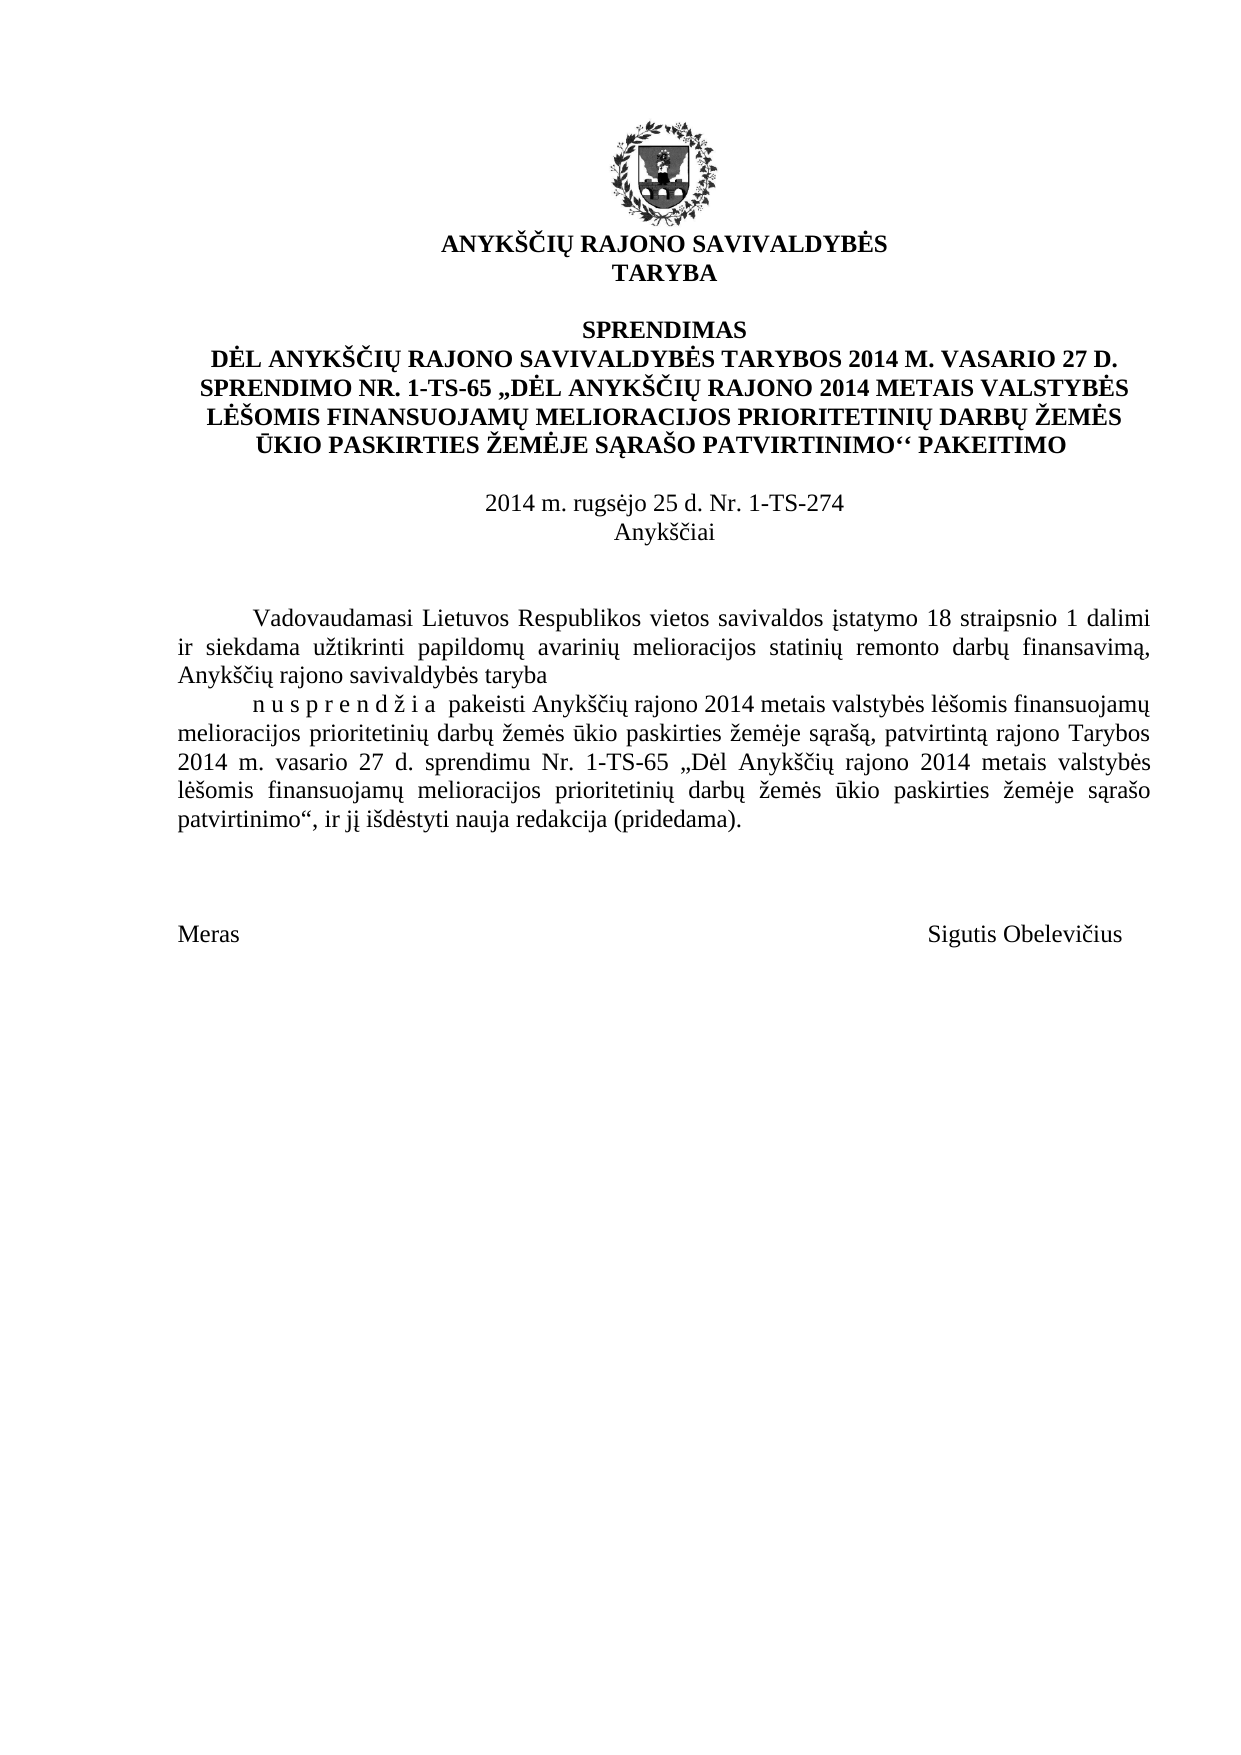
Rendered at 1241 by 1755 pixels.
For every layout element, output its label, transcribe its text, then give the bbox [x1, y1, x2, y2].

text DĖL ANYKŠČIŲ RAJONO SAVIVALDYBĖS TARYBOS 2014 M. VASARIO 27 D. SPRENDIMO NR. 1-TS-65 „DĖL ANYKŠČIŲ RAJONO 2014 METAIS VALSTYBĖS LĖŠOMIS FINANSUOJAMŲ MELIORACIJOS PRIORITETINIŲ DARBŲ ŽEMĖS ŪKIO PASKIRTIES ŽEMĖJE SĄRAŠO PATVIRTINIMO‘‘ PAKEITIMO [177, 344, 1152, 459]
text SPRENDIMAS [177, 315, 1152, 344]
text TARYBA [177, 258, 1152, 287]
text Meras Sigutis Obelevičius [177, 919, 1152, 948]
text ANYKŠČIŲ RAJONO SAVIVALDYBĖS [177, 229, 1152, 258]
text Vadovaudamasi Lietuvos Respublikos vietos savivaldos įstatymo 18 straipsnio 1 dalimi ir siekdama užtikrinti papildomų avarinių melioracijos statinių remonto darbų finansavimą, Anykščių rajono savivaldybės taryba [177, 603, 1152, 689]
text n u s p r e n d ž i a pakeisti Anykščių rajono 2014 metais valstybės lėšomis finansuojamų melioracijos prioritetinių darbų žemės ūkio paskirties žemėje sąrašą, patvirtintą rajono Tarybos 2014 m. vasario 27 d. sprendimu Nr. 1-TS-65 „Dėl Anykščių rajono 2014 metais valstybės lėšomis finansuojamų melioracijos prioritetinių darbų žemės ūkio paskirties žemėje sąrašo patvirtinimo“, ir jį išdėstyti nauja redakcija (pridedama). [177, 689, 1152, 833]
text Anykščiai [177, 517, 1152, 545]
text 2014 m. rugsėjo 25 d. Nr. 1-TS-274 [177, 488, 1152, 517]
